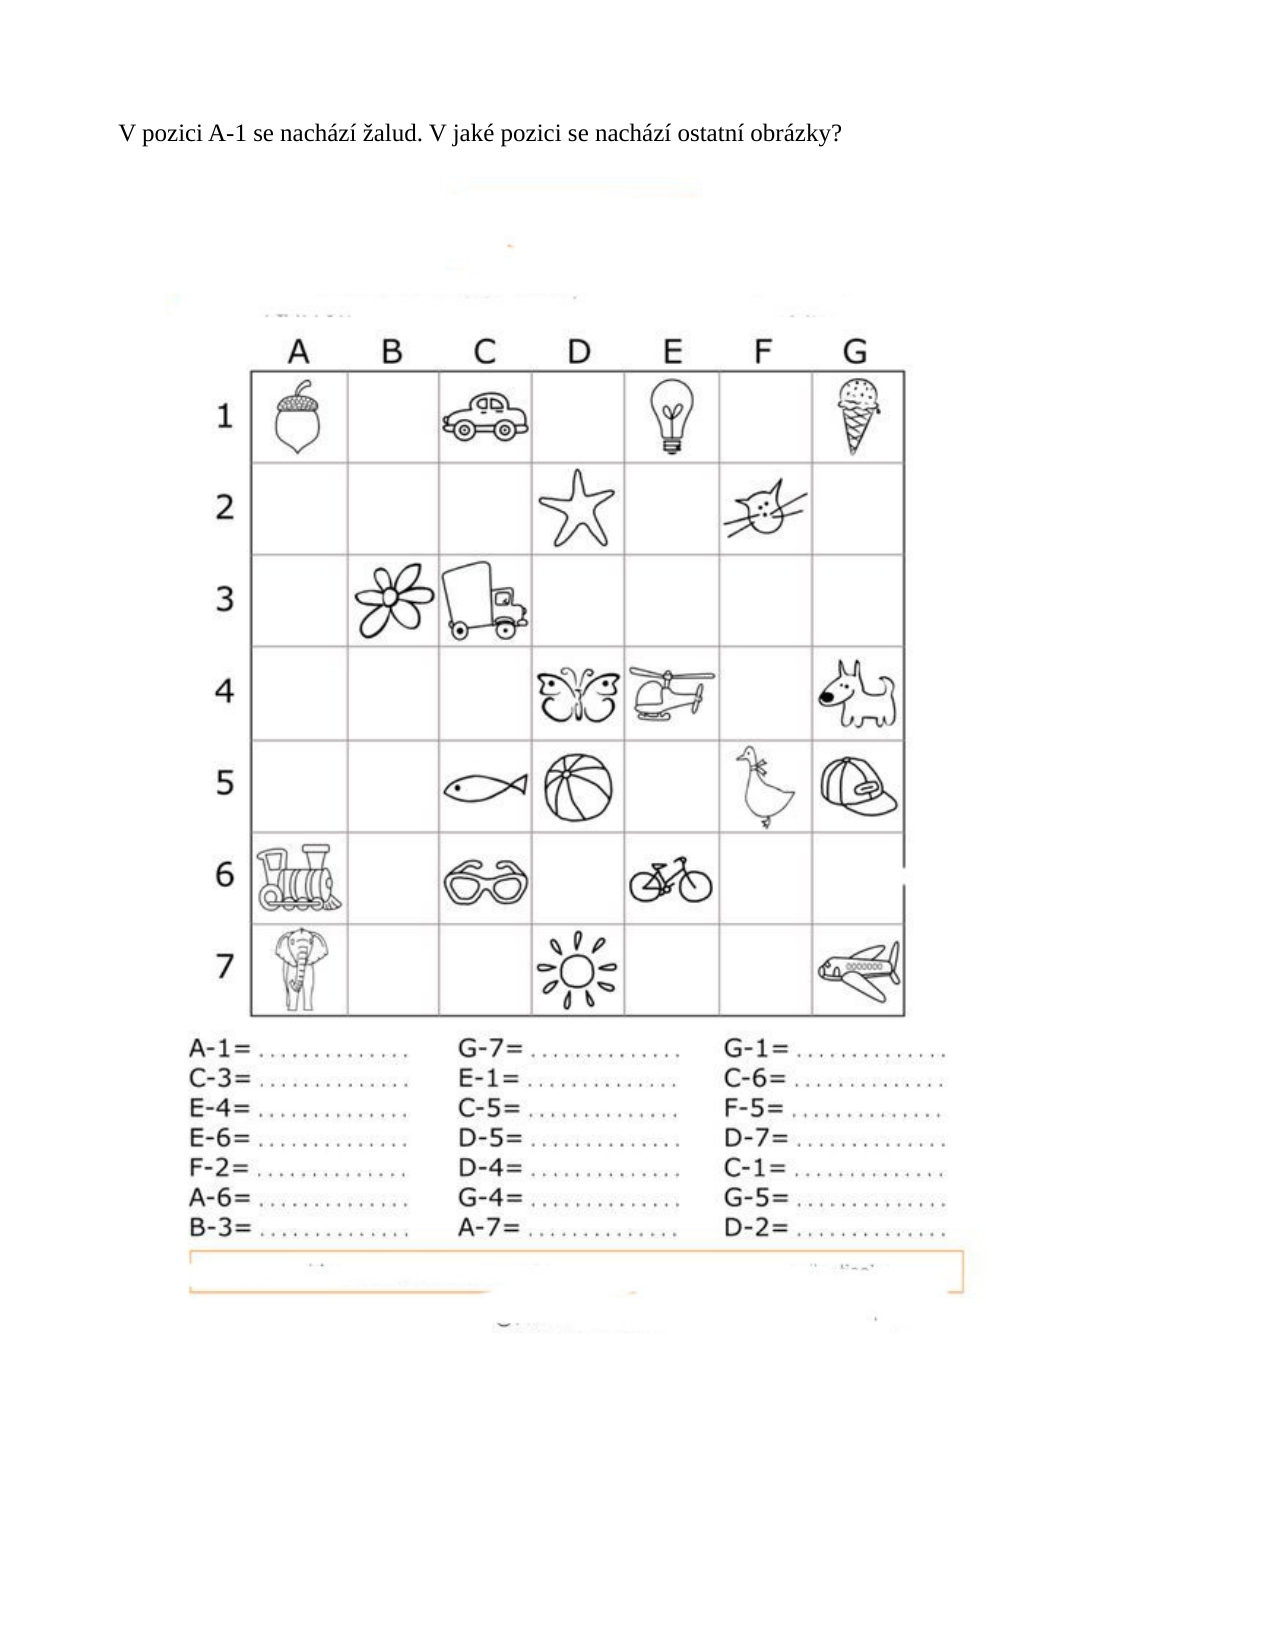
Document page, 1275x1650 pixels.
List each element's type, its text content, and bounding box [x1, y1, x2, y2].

text V pozici A-1 se nachází žalud. V jaké pozici se nachází ostatní obrázky? [118, 118, 1157, 147]
picture [165, 177, 989, 1341]
